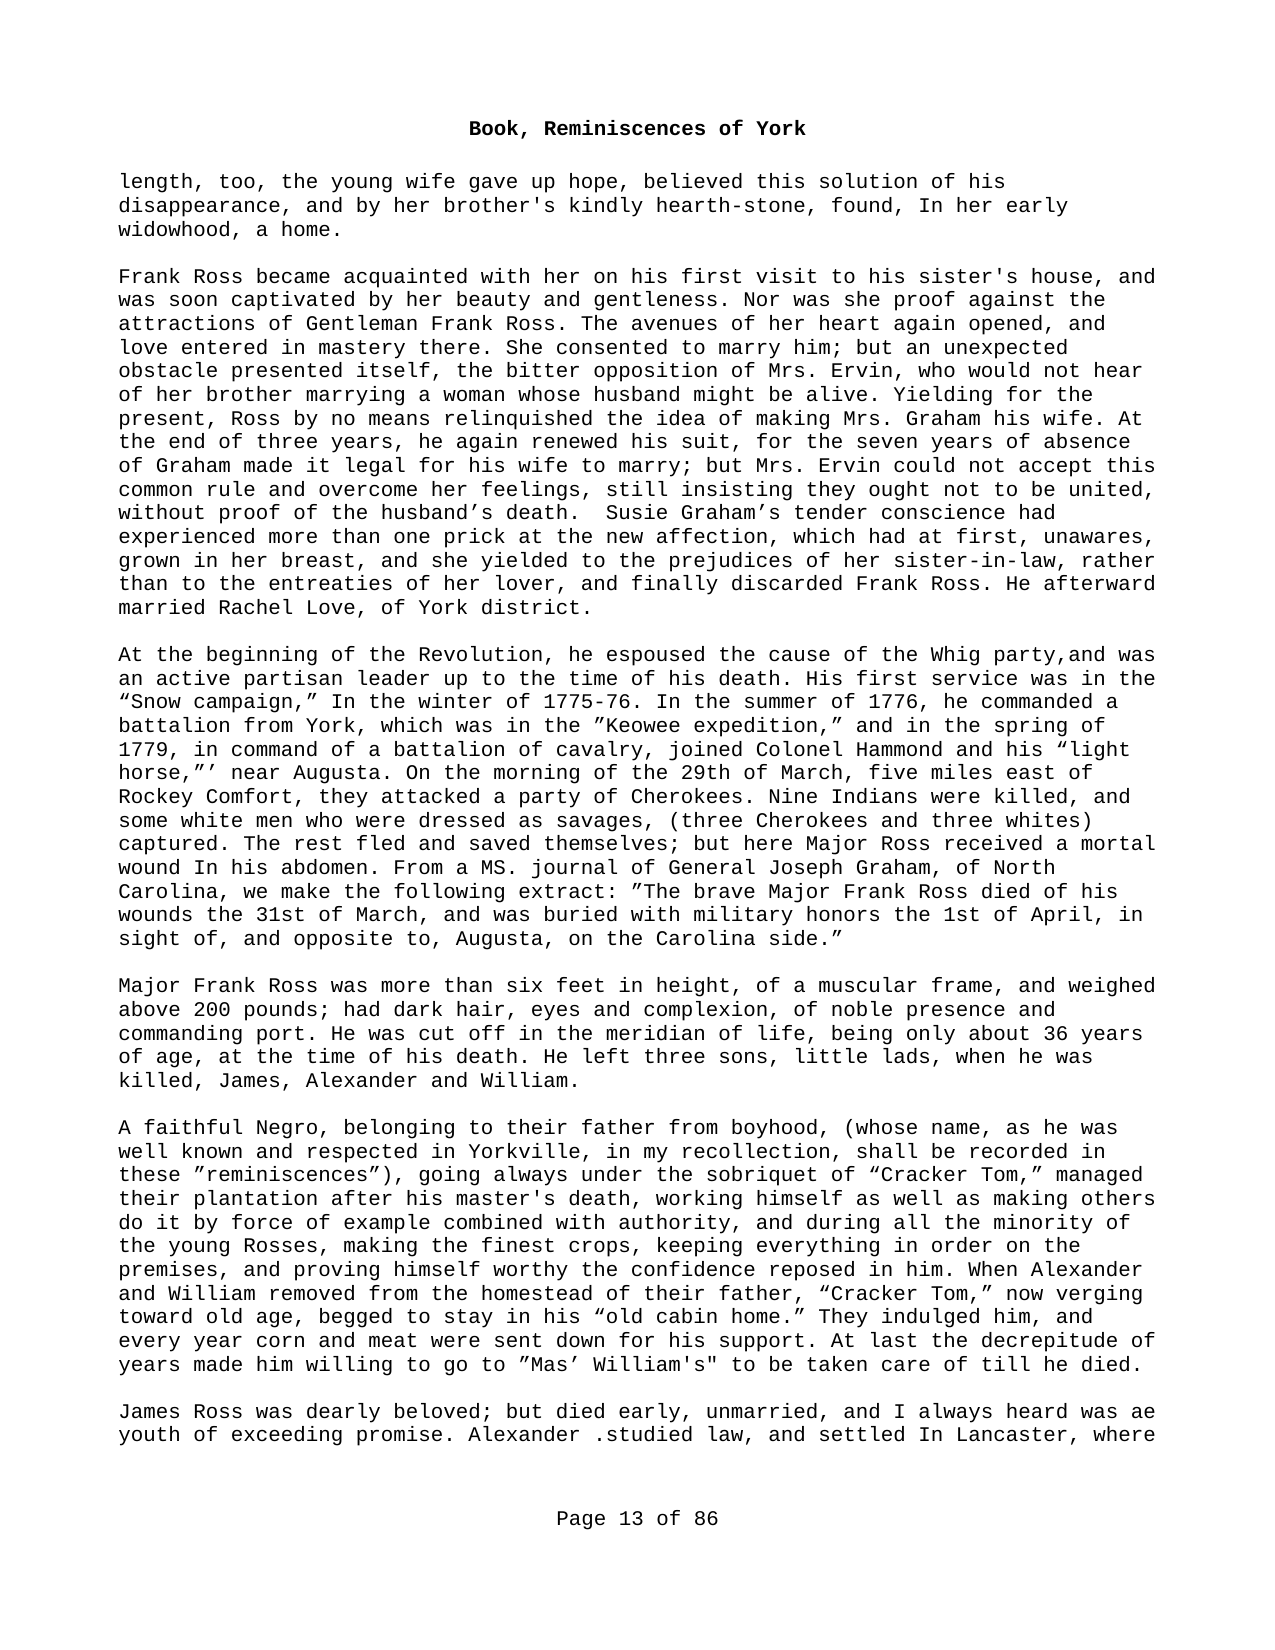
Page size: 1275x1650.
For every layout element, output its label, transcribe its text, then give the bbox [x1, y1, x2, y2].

text Major Frank Ross was more than six feet in height, of a muscular frame, and weighed above 200 pounds; had dark hair, eyes and complexion, of noble presence and commanding port. He was cut off in the meridian of life, being only about 36 years of age, at the time of his death. He left three sons, little lads, when he was killed, James, Alexander and William. [118, 975, 1157, 1093]
text length, too, the young wife gave up hope, believed this solution of his disappearance, and by her brother's kindly hearth-stone, found, In her early widowhood, a home. [118, 171, 1157, 242]
text Frank Ross became acquainted with her on his first visit to his sister's house, and was soon captivated by her beauty and gentleness. Nor was she proof against the attractions of Gentleman Frank Ross. The avenues of her heart again opened, and love entered in mastery there. She consented to marry him; but an unexpected obstacle presented itself, the bitter opposition of Mrs. Ervin, who would not hear of her brother marrying a woman whose husband might be alive. Yielding for the present, Ross by no means relinquished the idea of making Mrs. Graham his wife. At the end of three years, he again renewed his suit, for the seven years of absence of Graham made it legal for his wife to marry; but Mrs. Ervin could not accept this common rule and overcome her feelings, still insisting they ought not to be united, without proof of the husband’s death. Susie Graham’s tender conscience had experienced more than one prick at the new affection, which had at first, unawares, grown in her breast, and she yielded to the prejudices of her sister-in-law, rather than to the entreaties of her lover, and finally discarded Frank Ross. He afterward married Rachel Love, of York district. [118, 266, 1157, 621]
text James Ross was dearly beloved; but died early, unmarried, and I always heard was ae youth of exceeding promise. Alexander .studied law, and settled In Lancaster, where [118, 1401, 1157, 1448]
text A faithful Negro, belonging to their father from boyhood, (whose name, as he was well known and respected in Yorkville, in my recollection, shall be recorded in these ”reminiscences”), going always under the sobriquet of “Cracker Tom,” managed their plantation after his master's death, working himself as well as making others do it by force of example combined with authority, and during all the minority of the young Rosses, making the finest crops, keeping everything in order on the premises, and proving himself worthy the confidence reposed in him. When Alexander and William removed from the homestead of their father, “Cracker Tom,” now verging toward old age, begged to stay in his “old cabin home.” They indulged him, and every year corn and meat were sent down for his support. At last the decrepitude of years made him willing to go to ”Mas’ William's" to be taken care of till he died. [118, 1117, 1157, 1377]
text At the beginning of the Revolution, he espoused the cause of the Whig party,and was an active partisan leader up to the time of his death. His first service was in the “Snow campaign,” In the winter of 1775-76. In the summer of 1776, he commanded a battalion from York, which was in the ”Keowee expedition,” and in the spring of 1779, in command of a battalion of cavalry, joined Colonel Hammond and his “light horse,”’ near Augusta. On the morning of the 29th of March, five miles east of Rockey Comfort, they attacked a party of Cherokees. Nine Indians were killed, and some white men who were dressed as savages, (three Cherokees and three whites) captured. The rest fled and saved themselves; but here Major Ross received a mortal wound In his abdomen. From a MS. journal of General Joseph Graham, of North Carolina, we make the following extract: ”The brave Major Frank Ross died of his wounds the 31st of March, and was buried with military honors the 1st of April, in sight of, and opposite to, Augusta, on the Carolina side.” [118, 644, 1157, 952]
